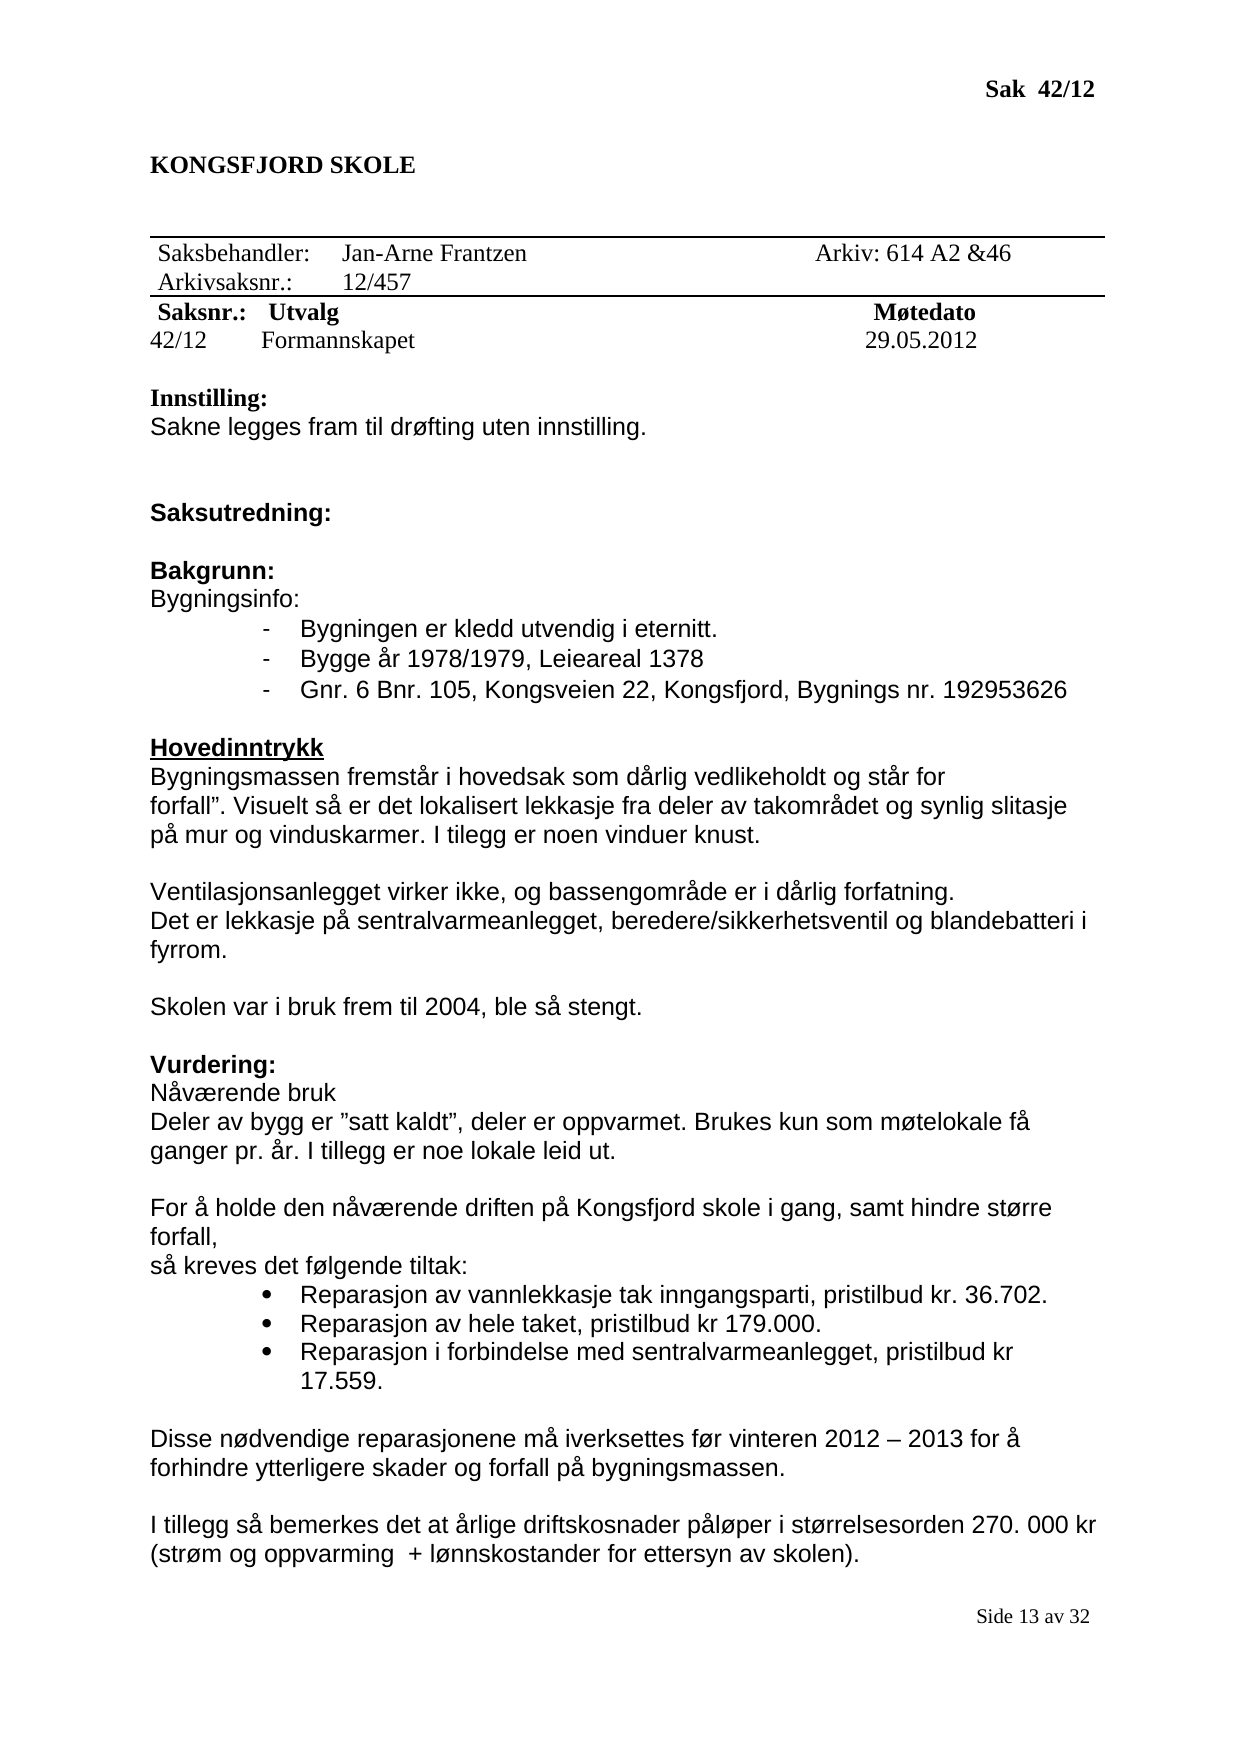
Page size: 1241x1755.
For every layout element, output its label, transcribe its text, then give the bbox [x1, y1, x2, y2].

text Bygningsmassen fremstår i hovedsak som dårlig vedlikeholdt og står for [150, 762, 1100, 791]
list Reparasjon av hele taket, pristilbud kr 179.000. [262, 1308, 1100, 1337]
text Hovedinntrykk [150, 733, 1100, 762]
table_cell [576, 267, 807, 295]
text Deler av bygg er ”satt kaldt”, deler er oppvarmet. Brukes kun som møtelokale få ganger pr. år. I tillegg er noe lokale leid ut. [150, 1107, 1100, 1165]
table_header Jan-Arne Frantzen [335, 238, 807, 267]
table_cell Utvalg [261, 297, 866, 326]
text Saksutredning: [150, 498, 1100, 527]
list Bygningen er kledd utvendig i eternitt. [262, 613, 1100, 644]
list Gnr. 6 Bnr. 105, Kongsveien 22, Kongsfjord, Bygnings nr. 192953626 [262, 674, 1100, 705]
table_cell 12/457 [335, 267, 576, 295]
text Nåværende bruk [150, 1078, 1100, 1107]
table_cell [808, 267, 1104, 295]
text Vurdering: [150, 1050, 1100, 1078]
text forfall”. Visuelt så er det lokalisert lekkasje fra deler av takområdet og synlig slitasje på mur og vinduskarmer. I tilegg er noen vinduer knust. [150, 791, 1100, 848]
table_cell [1105, 267, 1115, 295]
list Bygge år 1978/1979, Leieareal 1378 [262, 644, 1100, 674]
text Innstilling: [150, 383, 1100, 412]
text Ventilasjonsanlegget virker ikke, og bassengområde er i dårlig forfatning. [150, 877, 1100, 906]
text Bakgrunn: [150, 556, 1100, 584]
text Det er lekkasje på sentralvarmeanlegget, beredere/sikkerhetsventil og blandebatteri i fyrrom. [150, 906, 1100, 963]
table_header [1105, 236, 1115, 267]
text Bygningsinfo: [150, 584, 1100, 613]
table_header Saksbehandler: [150, 238, 334, 267]
text KONGSFJORD SKOLE [150, 150, 1100, 179]
table_cell Arkivsaksnr.: [150, 267, 334, 295]
list I tillegg så bemerkes det at årlige driftskosnader påløper i størrelsesorden 270. 000 kr (strøm og oppvarming + lønnskostander for ettersyn av skolen). [150, 1510, 1100, 1567]
table_header Arkiv: 614 A2 &46 [808, 238, 1104, 267]
text 42/12 Formannskapet 29.05.2012 [150, 326, 1100, 354]
table_cell Saksnr.: [150, 297, 261, 326]
list Reparasjon av vannlekkasje tak inngangsparti, pristilbud kr. 36.702. [262, 1280, 1100, 1308]
table_cell Møtedato [866, 295, 1115, 326]
text Sakne legges fram til drøfting uten innstilling. [150, 412, 1100, 441]
text så kreves det følgende tiltak: [150, 1251, 1100, 1280]
text Skolen var i bruk frem til 2004, ble så stengt. [150, 992, 1100, 1021]
text For å holde den nåværende driften på Kongsfjord skole i gang, samt hindre større forfall, [150, 1193, 1100, 1251]
list Reparasjon i forbindelse med sentralvarmeanlegget, pristilbud kr 17.559. [262, 1337, 1100, 1395]
list Disse nødvendige reparasjonene må iverksettes før vinteren 2012 – 2013 for å forhindre ytterligere skader og forfall på bygningsmassen. [150, 1424, 1100, 1481]
